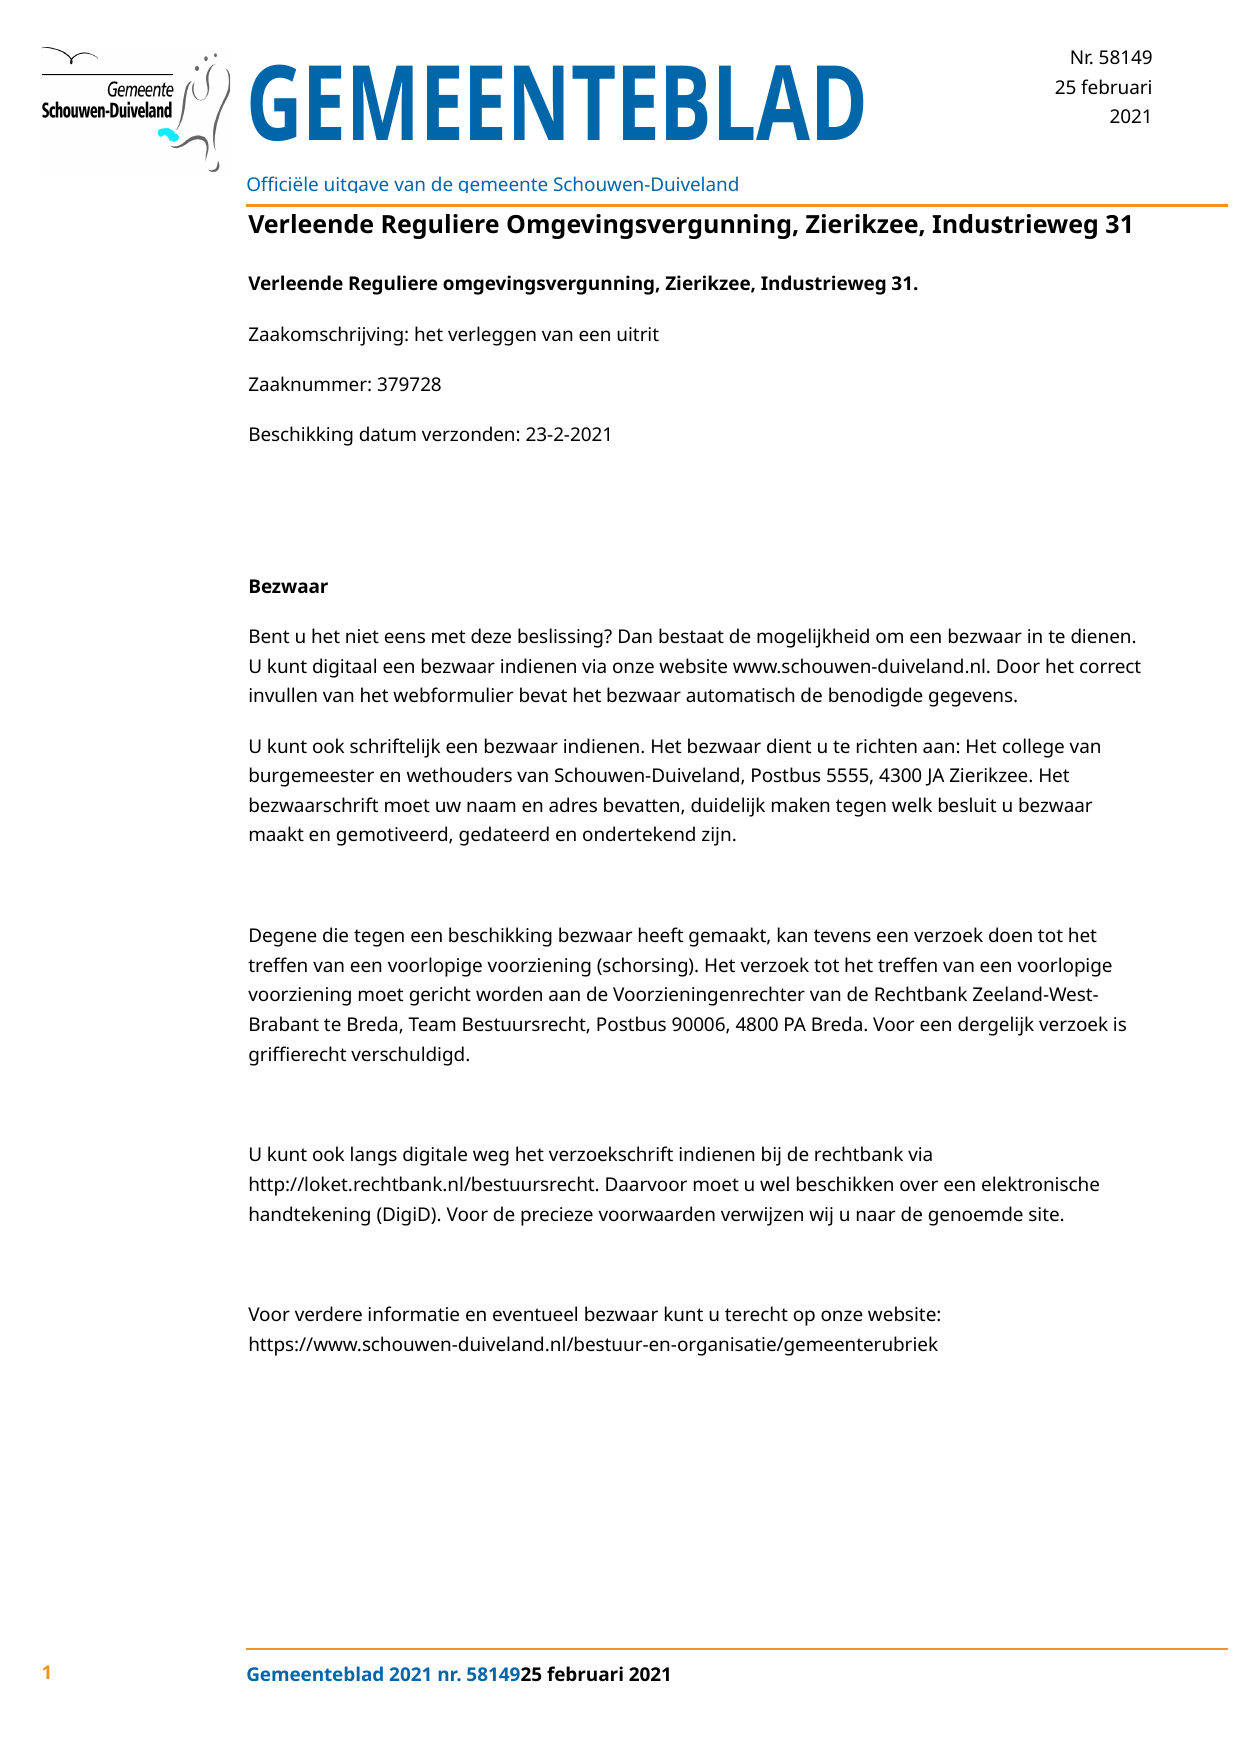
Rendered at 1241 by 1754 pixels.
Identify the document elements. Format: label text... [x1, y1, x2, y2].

text Degene die tegen een beschikking bezwaar heeft gemaakt, kan tevens een verzoek doen tot het treffen van een voorlopige voorziening (schorsing). Het verzoek tot het treffen van een voorlopige voorziening moet gericht worden aan de Voorzieningenrechter van de Rechtbank Zeeland-West-Brabant te Breda, Team Bestuursrecht, Postbus 90006, 4800 PA Breda. Voor een dergelijk verzoek is griffierecht verschuldigd. [248, 922, 1152, 1066]
text Verleende Reguliere omgevingsvergunning, Zierikzee, Industrieweg 31. [248, 270, 1152, 296]
text Zaaknummer: 379728 [248, 371, 1152, 397]
picture [41, 47, 231, 172]
text Verleende Reguliere Omgevingsvergunning, Zierikzee, Industrieweg 31 [248, 207, 1152, 241]
text Bent u het niet eens met deze beslissing? Dan bestaat de mogelijkheid om een bezwaar in te dienen. U kunt digitaal een bezwaar indienen via onze website www.schouwen-duiveland.nl. Door het correct invullen van het webformulier bevat het bezwaar automatisch de benodigde gegevens. [248, 623, 1152, 708]
text U kunt ook schriftelijk een bezwaar indienen. Het bezwaar dient u te richten aan: Het college van burgemeester en wethouders van Schouwen-Duiveland, Postbus 5555, 4300 JA Zierikzee. Het bezwaarschrift moet uw naam en adres bevatten, duidelijk maken tegen welk besluit u bezwaar maakt en gemotiveerd, gedateerd en ondertekend zijn. [248, 733, 1152, 847]
text Beschikking datum verzonden: 23-2-2021 [248, 422, 1152, 447]
text Bezwaar [248, 573, 1152, 598]
text Voor verdere informatie en eventueel bezwaar kunt u terecht op onze website: https://www.schouwen-duiveland.nl/bestuur-en-organisatie/gemeenterubriek [248, 1302, 1152, 1357]
text Zaakomschrijving: het verleggen van een uitrit [248, 321, 1152, 346]
text U kunt ook langs digitale weg het verzoekschrift indienen bij de rechtbank via http://loket.rechtbank.nl/bestuursrecht. Daarvoor moet u wel beschikken over een elektronische handtekening (DigiD). Voor de precieze voorwaarden verwijzen wij u naar de genoemde site. [248, 1142, 1152, 1226]
